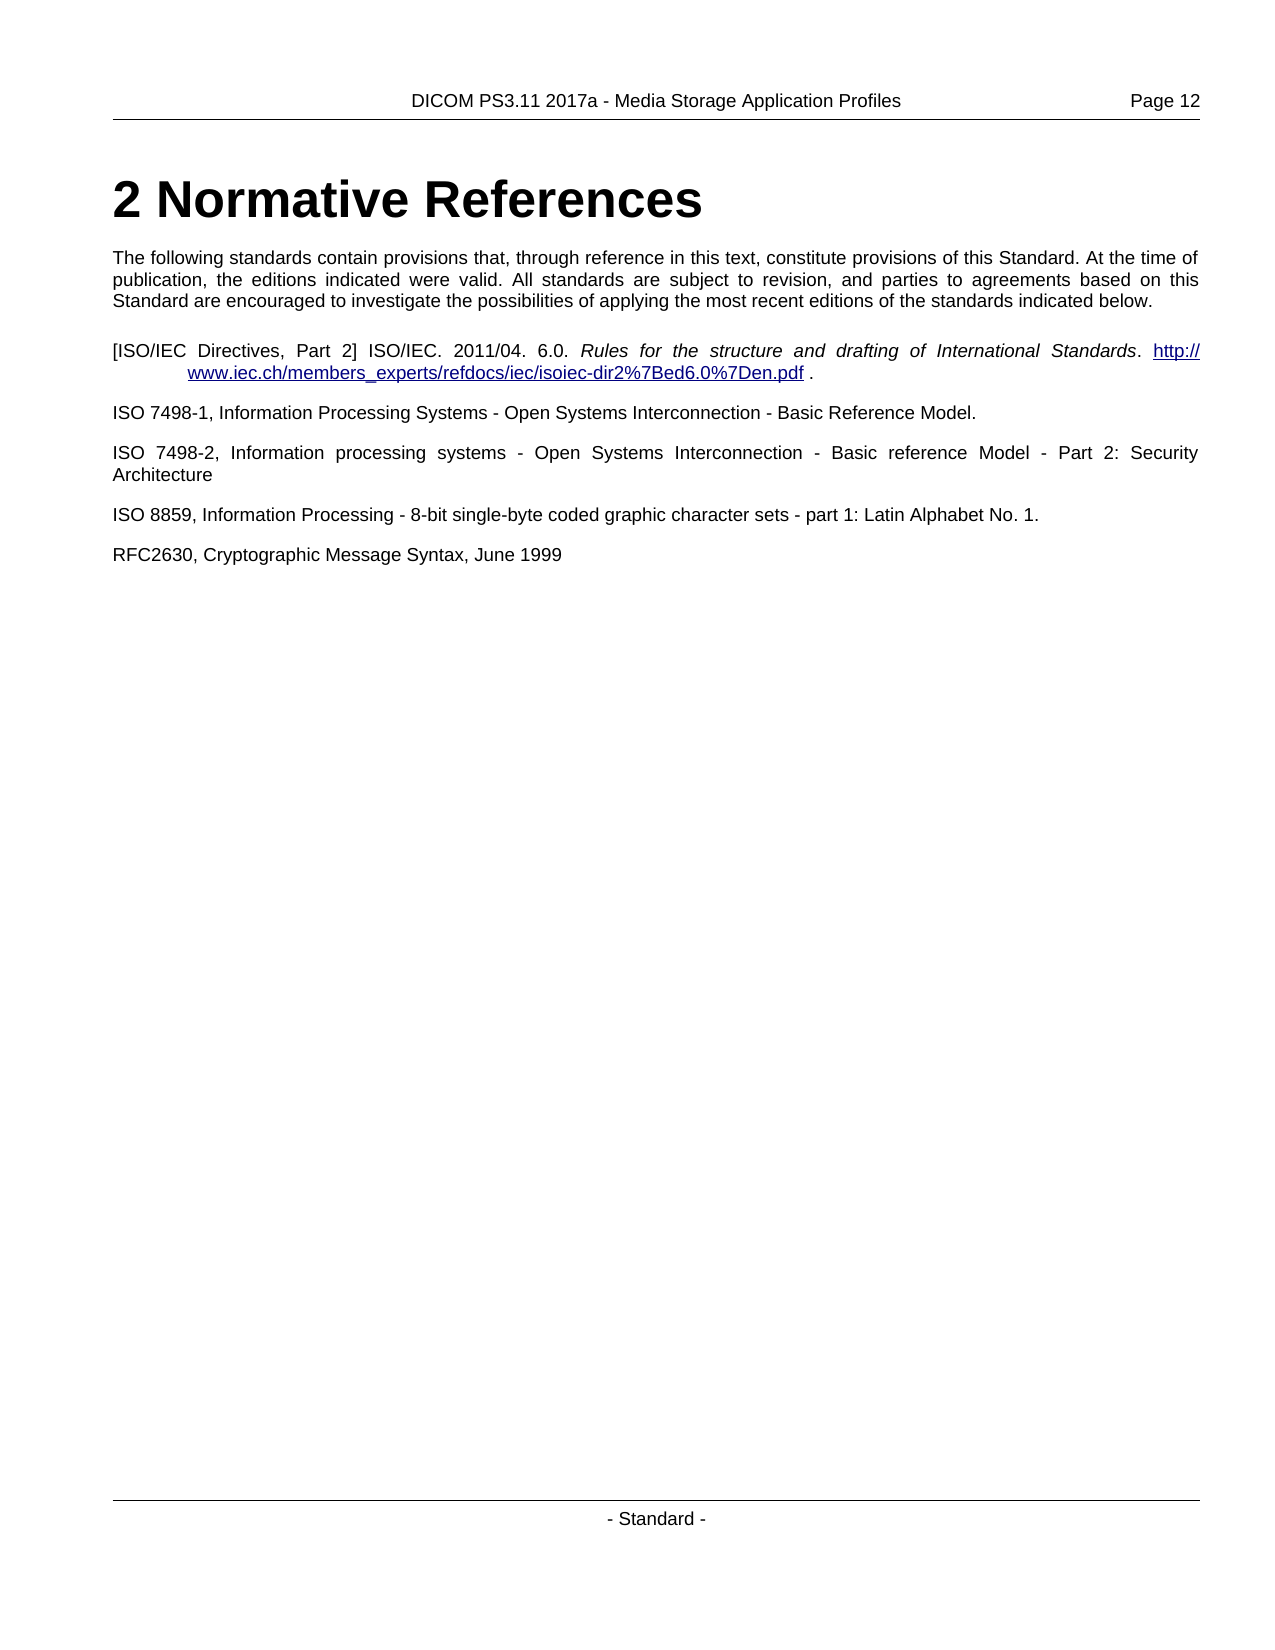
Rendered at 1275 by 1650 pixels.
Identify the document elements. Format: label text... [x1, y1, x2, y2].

text ISO 8859, Information Processing - 8-bit single-byte coded graphic character sets - part 1: Latin Alphabet No. 1. [112, 504, 1200, 526]
text 2 Normative References [112, 169, 1200, 228]
text ISO 7498-2, Information processing systems - Open Systems Interconnection - Basic reference Model - Part 2: Security Architecture [112, 442, 1200, 485]
text ISO 7498-1, Information Processing Systems - Open Systems Interconnection - Basic Reference Model. [112, 402, 1200, 423]
text The following standards contain provisions that, through reference in this text, constitute provisions of this Standard. At the time of publication, the editions indicated were valid. All standards are subject to revision, and parties to agreements based on this Standard are encouraged to investigate the possibilities of applying the most recent editions of the standards indicated below. [112, 247, 1200, 312]
text [ISO/IEC Directives, Part 2] ISO/IEC. 2011/04. 6.0. Rules for the structure and drafting of International Standards. http://​www.iec.ch/​members_experts/​refdocs/​iec/​isoiec-dir2%7Bed6.0%7Den.pdf . [112, 340, 1200, 383]
text RFC2630, Cryptographic Message Syntax, June 1999 [112, 544, 1200, 566]
